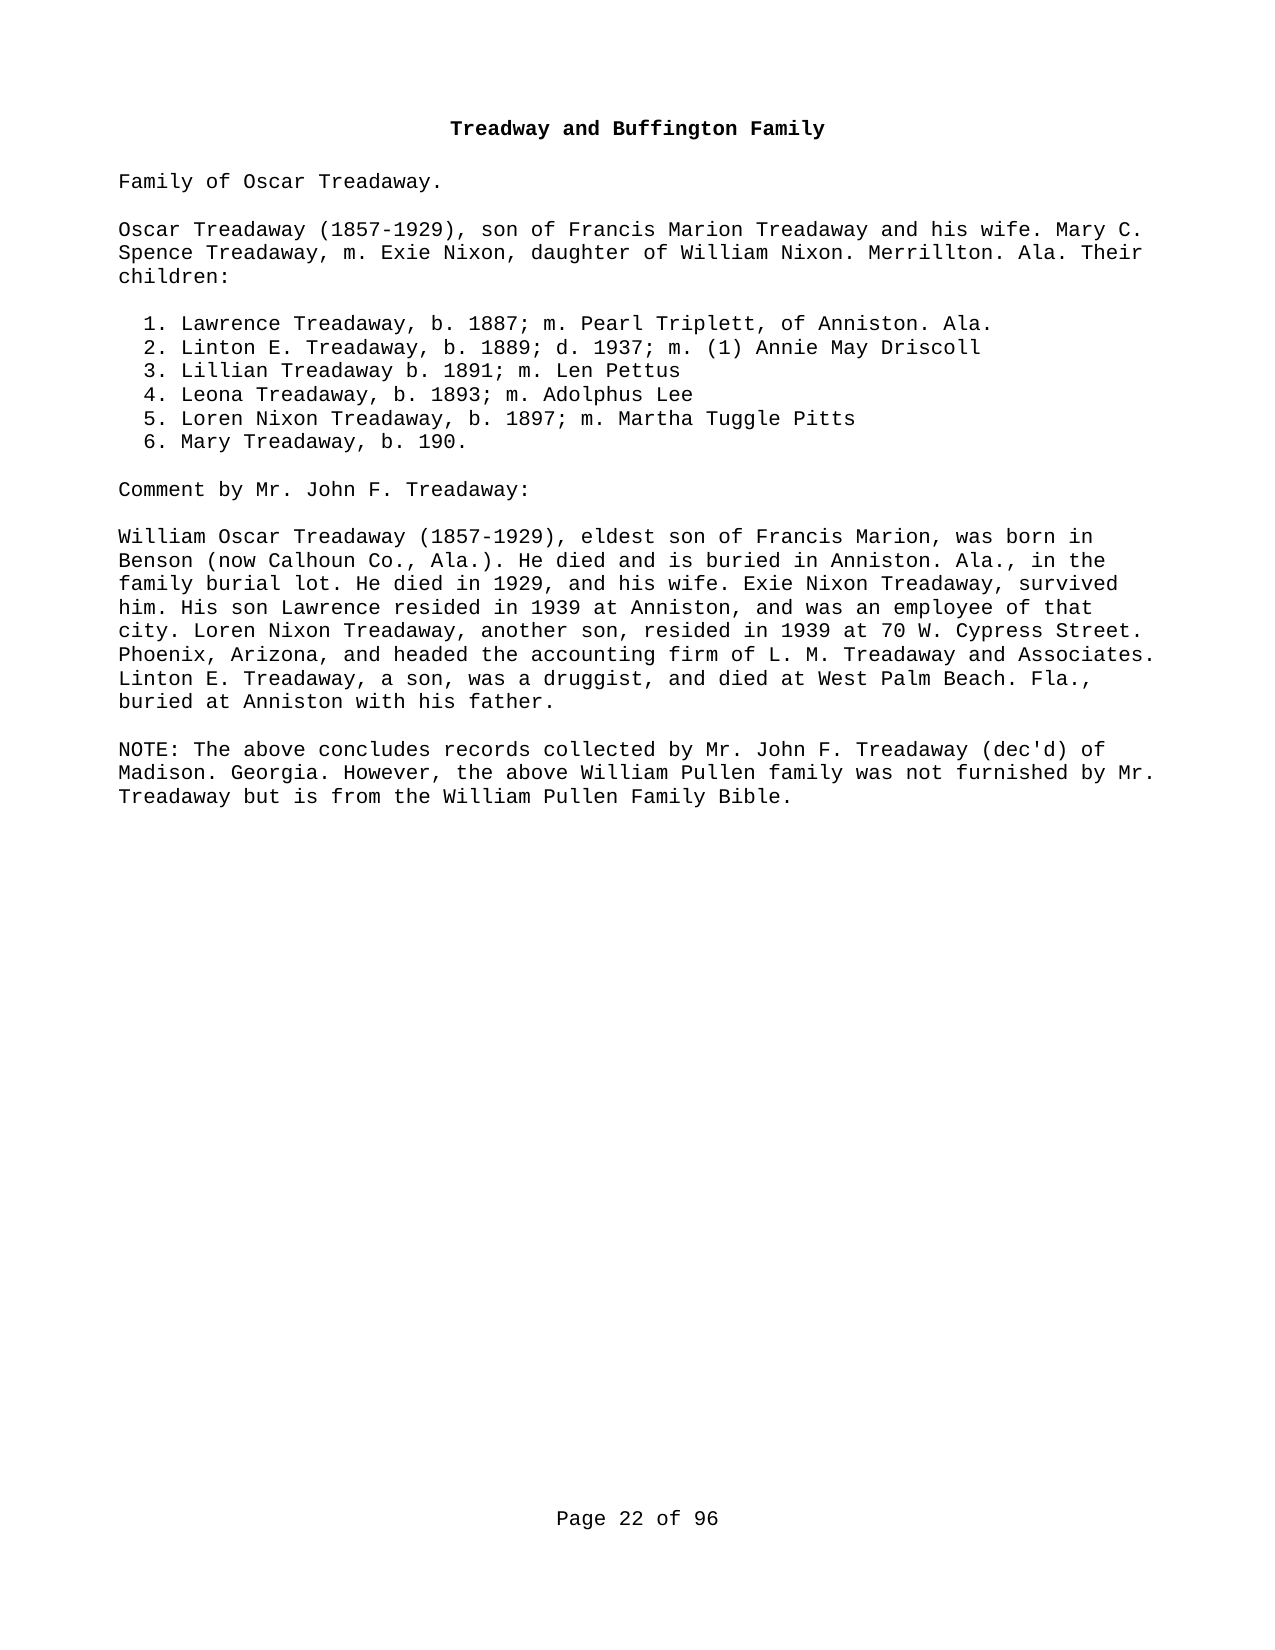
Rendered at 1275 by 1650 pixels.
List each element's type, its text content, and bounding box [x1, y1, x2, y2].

text 5. Loren Nixon Treadaway, b. 1897; m. Martha Tuggle Pitts [118, 408, 1157, 431]
text William Oscar Treadaway (1857-1929), eldest son of Francis Marion, was born in Benson (now Calhoun Co., Ala.). He died and is buried in Anniston. Ala., in the family burial lot. He died in 1929, and his wife. Exie Nixon Treadaway, survived him. His son Lawrence resided in 1939 at Anniston, and was an employee of that city. Loren Nixon Treadaway, another son, resided in 1939 at 70 W. Cypress Street. Phoenix, Arizona, and headed the accounting firm of L. M. Treadaway and Associates. Linton E. Treadaway, a son, was a druggist, and died at West Palm Beach. Fla., buried at Anniston with his father. [118, 526, 1157, 715]
text Oscar Treadaway (1857-1929), son of Francis Marion Treadaway and his wife. Mary C. Spence Treadaway, m. Exie Nixon, daughter of William Nixon. Merrillton. Ala. Their children: [118, 218, 1157, 289]
text NOTE: The above concludes records collected by Mr. John F. Treadaway (dec'd) of Madison. Georgia. However, the above William Pullen family was not furnished by Mr. Treadaway but is from the William Pullen Family Bible. [118, 739, 1157, 810]
text 2. Linton E. Treadaway, b. 1889; d. 1937; m. (1) Annie May Driscoll [118, 337, 1157, 360]
text 3. Lillian Treadaway b. 1891; m. Len Pettus [118, 360, 1157, 384]
text Family of Oscar Treadaway. [118, 171, 1157, 195]
text 6. Mary Treadaway, b. 190. [118, 431, 1157, 455]
text Comment by Mr. John F. Treadaway: [118, 479, 1157, 502]
text 1. Lawrence Treadaway, b. 1887; m. Pearl Triplett, of Anniston. Ala. [118, 313, 1157, 337]
text 4. Leona Treadaway, b. 1893; m. Adolphus Lee [118, 384, 1157, 408]
